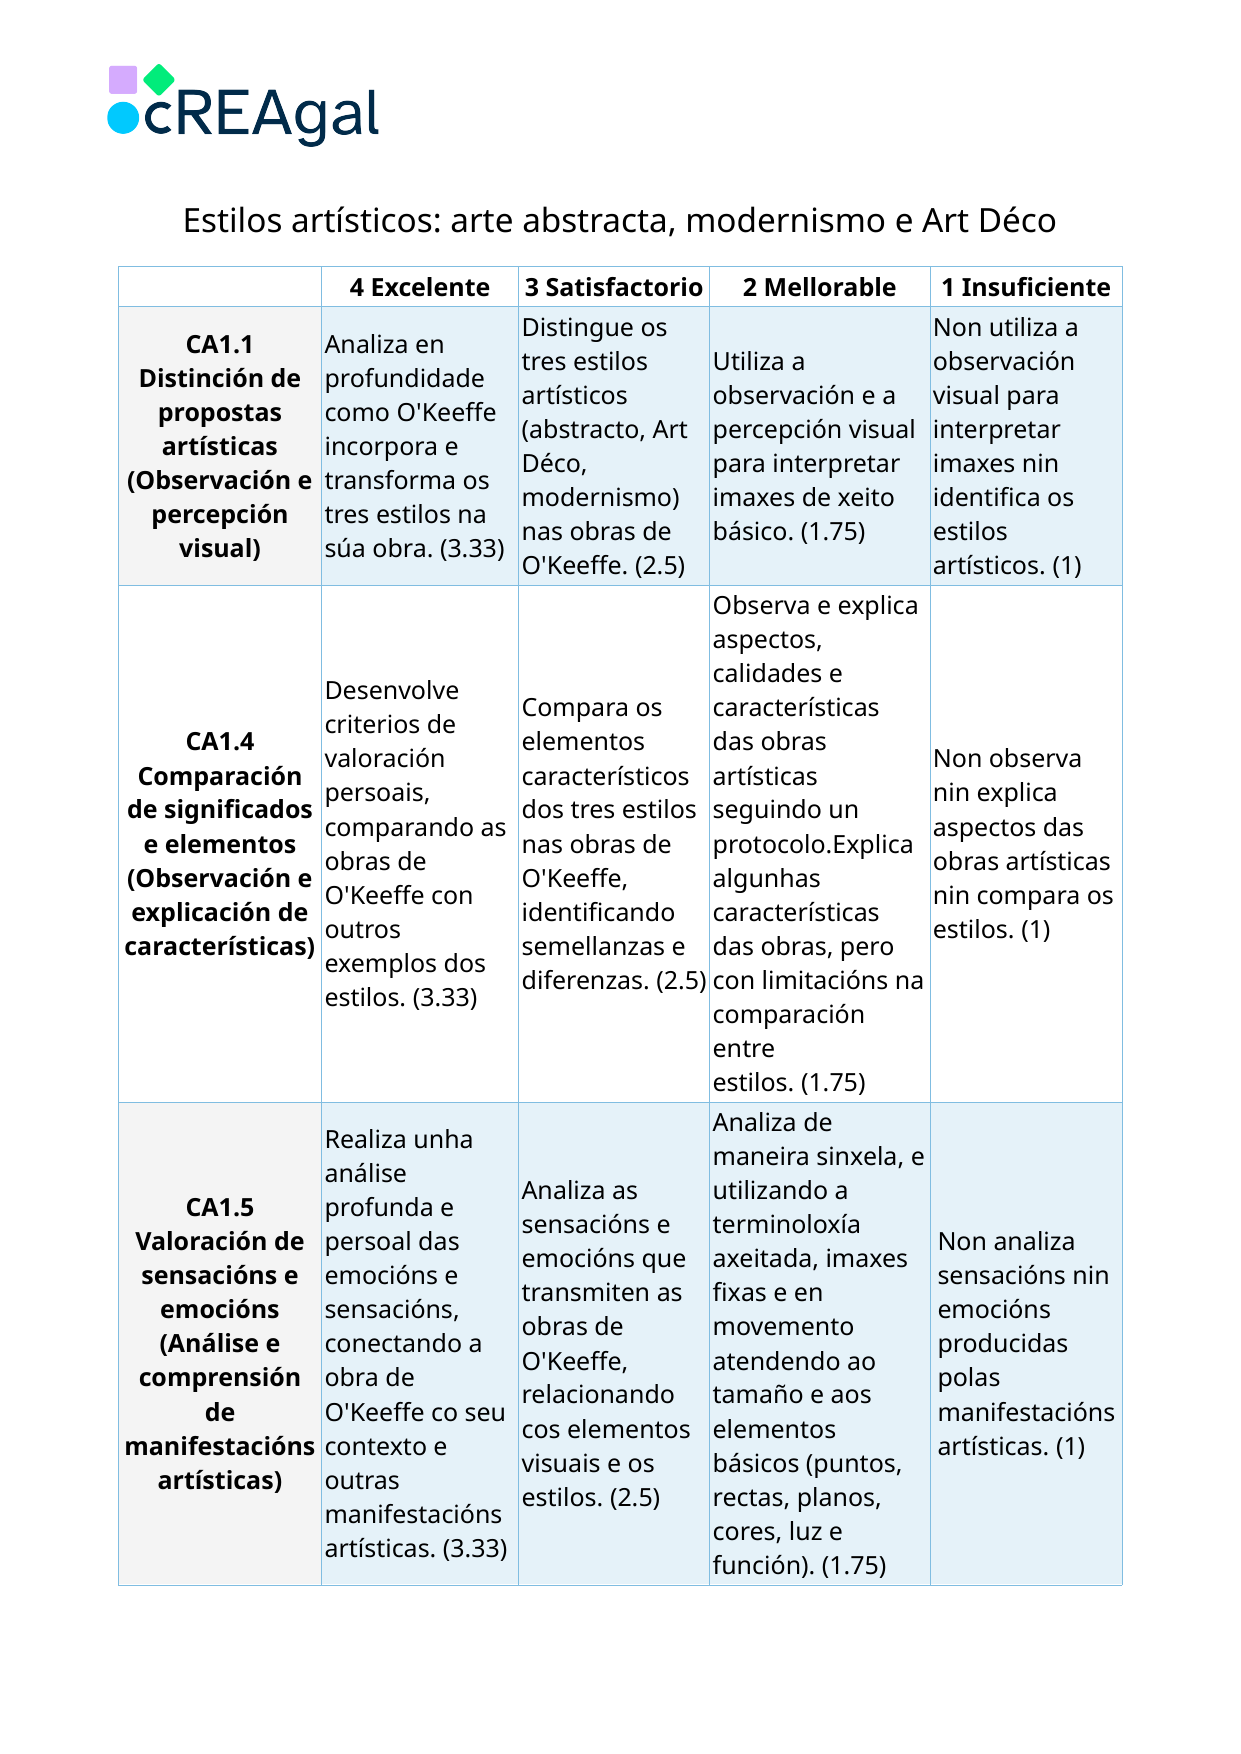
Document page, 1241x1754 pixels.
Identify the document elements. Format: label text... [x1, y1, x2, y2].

table_cell Analiza as sensacións e emocións que transmiten as obras de O'Keeffe, relacionando cos elementos visuais e os estilos. (2.5) [519, 1103, 709, 1584]
text Estilos artísticos: arte abstracta, modernismo e Art Déco [118, 196, 1122, 242]
table_cell CA1.1 Distinción de propostas artísticas (Observación e percepción visual) [119, 307, 321, 585]
picture [107, 64, 379, 147]
table_cell Desenvolve criterios de valoración persoais, comparando as obras de O'Keeffe con outros exemplos dos estilos. (3.33) [322, 586, 518, 1102]
table_cell Non observa nin explica aspectos das obras artísticas nin compara os estilos. (1) [931, 586, 1122, 1102]
table_cell Non utiliza a observación visual para interpretar imaxes nin identifica os estilos artísticos. (1) [931, 307, 1122, 585]
table_cell Utiliza a observación e a percepción visual para interpretar imaxes de xeito básico. (1.75) [710, 307, 930, 585]
table_header 1 Insuficiente [931, 267, 1122, 306]
table_cell Non analiza sensacións nin emocións producidas polas manifestacións artísticas. (1) [931, 1103, 1122, 1584]
table_cell Analiza en profundidade como O'Keeffe incorpora e transforma os tres estilos na súa obra. (3.33) [322, 307, 518, 585]
table_cell Analiza de maneira sinxela, e utilizando a terminoloxía axeitada, imaxes fixas e en movemento atendendo ao tamaño e aos elementos básicos (puntos, rectas, planos, cores, luz e función). (1.75) [710, 1103, 930, 1584]
table_header [119, 267, 321, 306]
table_header 3 Satisfactorio [519, 267, 709, 306]
table_cell CA1.5 Valoración de sensacións e emocións (Análise e comprensión de manifestacións artísticas) [119, 1103, 321, 1584]
table_cell Distingue os tres estilos artísticos (abstracto, Art Déco, modernismo) nas obras de O'Keeffe. (2.5) [519, 307, 709, 585]
table_cell Compara os elementos característicos dos tres estilos nas obras de O'Keeffe, identificando semellanzas e diferenzas. (2.5) [519, 586, 709, 1102]
table_cell Observa e explica aspectos, calidades e características das obras artísticas seguindo un protocolo.Explica algunhas características das obras, pero con limitacións na comparación entre estilos. (1.75) [710, 586, 930, 1102]
table_header 2 Mellorable [710, 267, 930, 306]
table_cell Realiza unha análise profunda e persoal das emocións e sensacións, conectando a obra de O'Keeffe co seu contexto e outras manifestacións artísticas. (3.33) [322, 1103, 518, 1584]
table_cell CA1.4 Comparación de significados e elementos (Observación e explicación de características) [119, 586, 321, 1102]
table_header 4 Excelente [322, 267, 518, 306]
